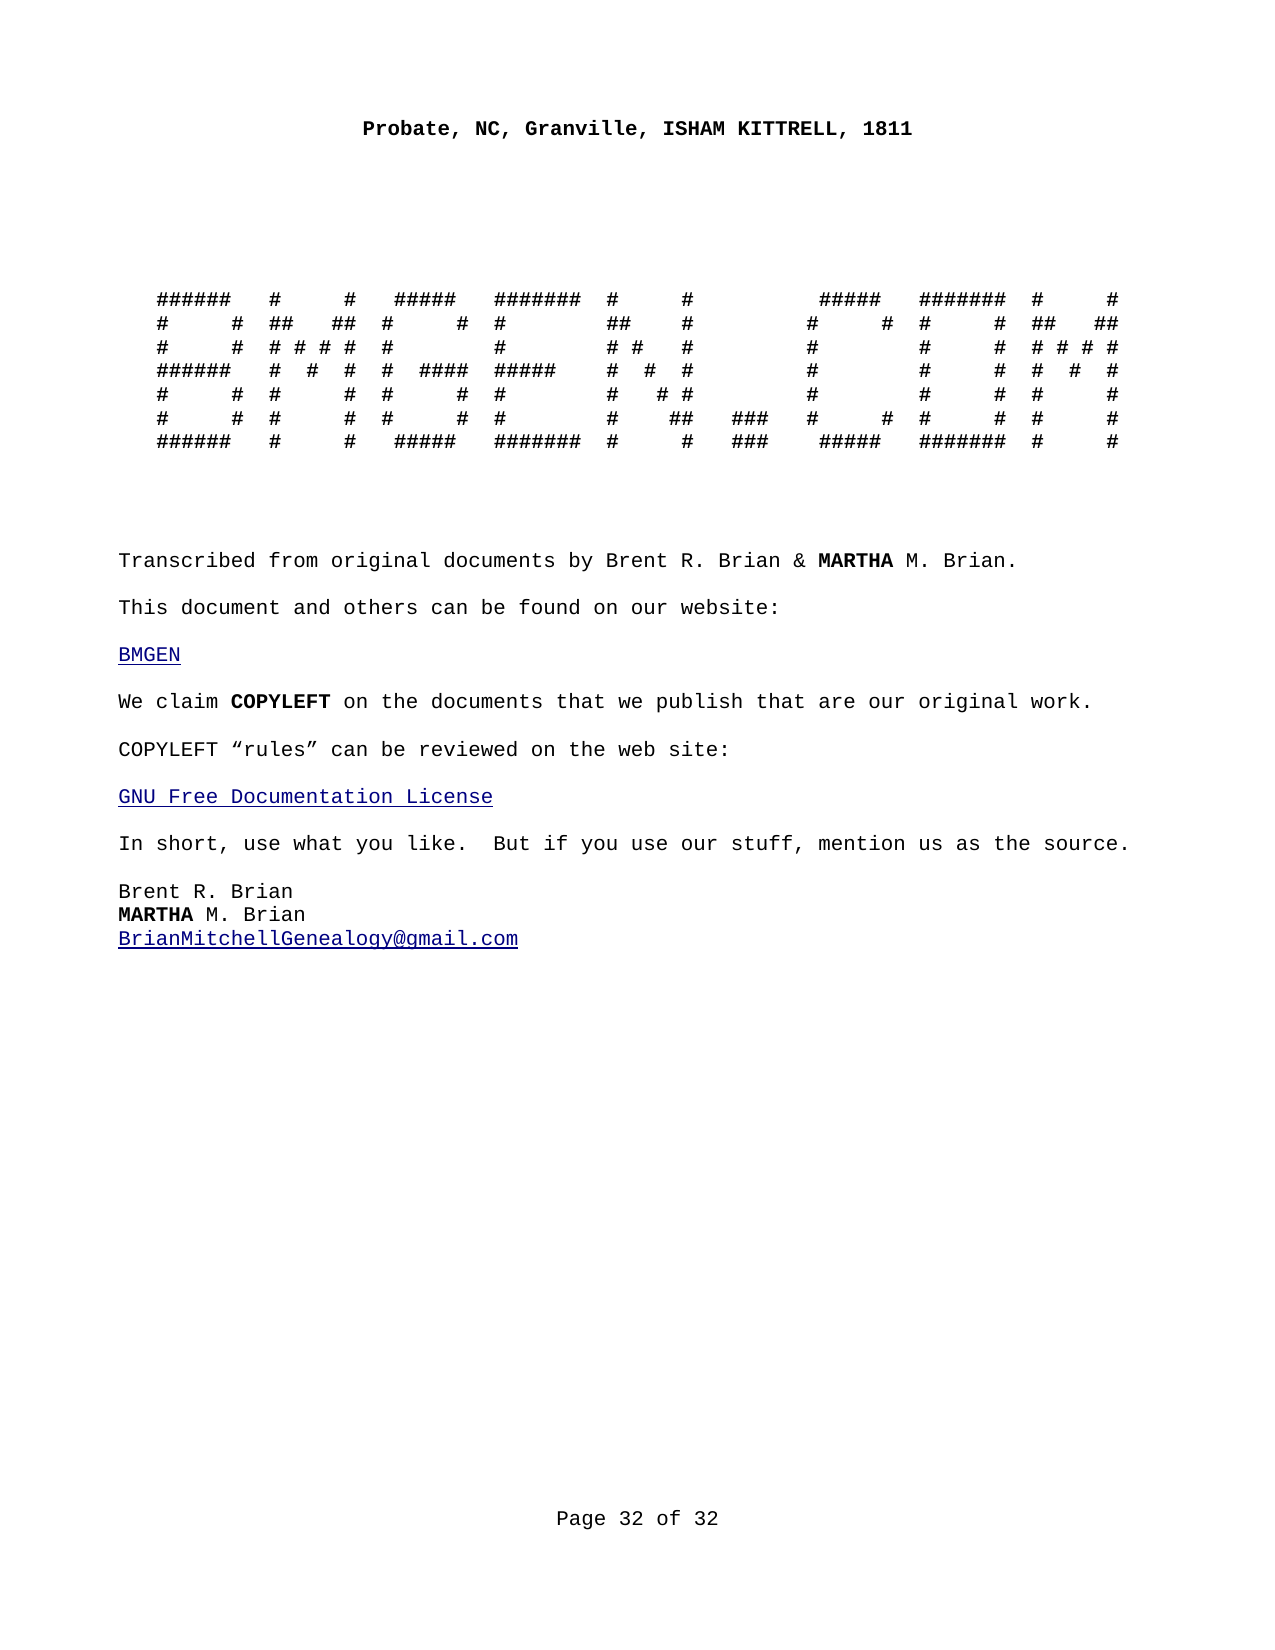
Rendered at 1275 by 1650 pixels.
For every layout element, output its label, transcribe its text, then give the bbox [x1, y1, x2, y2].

text # # # # # # # # ## ### # # # # # # [118, 408, 1157, 431]
text COPYLEFT “rules” can be reviewed on the web site: [118, 739, 1157, 762]
text In short, use what you like. But if you use our stuff, mention us as the source. [118, 833, 1157, 857]
text ###### # # ##### ####### # # ##### ####### # # [118, 289, 1157, 313]
text We claim COPYLEFT on the documents that we publish that are our original work. [118, 691, 1157, 715]
text ###### # # # # #### ##### # # # # # # # # # [118, 360, 1157, 384]
text BrianMitchellGenealogy@gmail.com [118, 928, 1157, 952]
text Transcribed from original documents by Brent R. Brian & Martha M. Brian. [118, 549, 1157, 573]
text This document and others can be found on our website: [118, 597, 1157, 621]
text BMGEN [118, 644, 1157, 668]
text Martha M. Brian [118, 904, 1157, 928]
text GNU Free Documentation License [118, 786, 1157, 810]
text ###### # # ##### ####### # # ### ##### ####### # # [118, 431, 1157, 455]
text # # ## ## # # # ## # # # # # ## ## [118, 313, 1157, 337]
text # # # # # # # # # # # # # # # # # # [118, 337, 1157, 360]
text # # # # # # # # # # # # # # # [118, 384, 1157, 408]
text Brent R. Brian [118, 881, 1157, 904]
